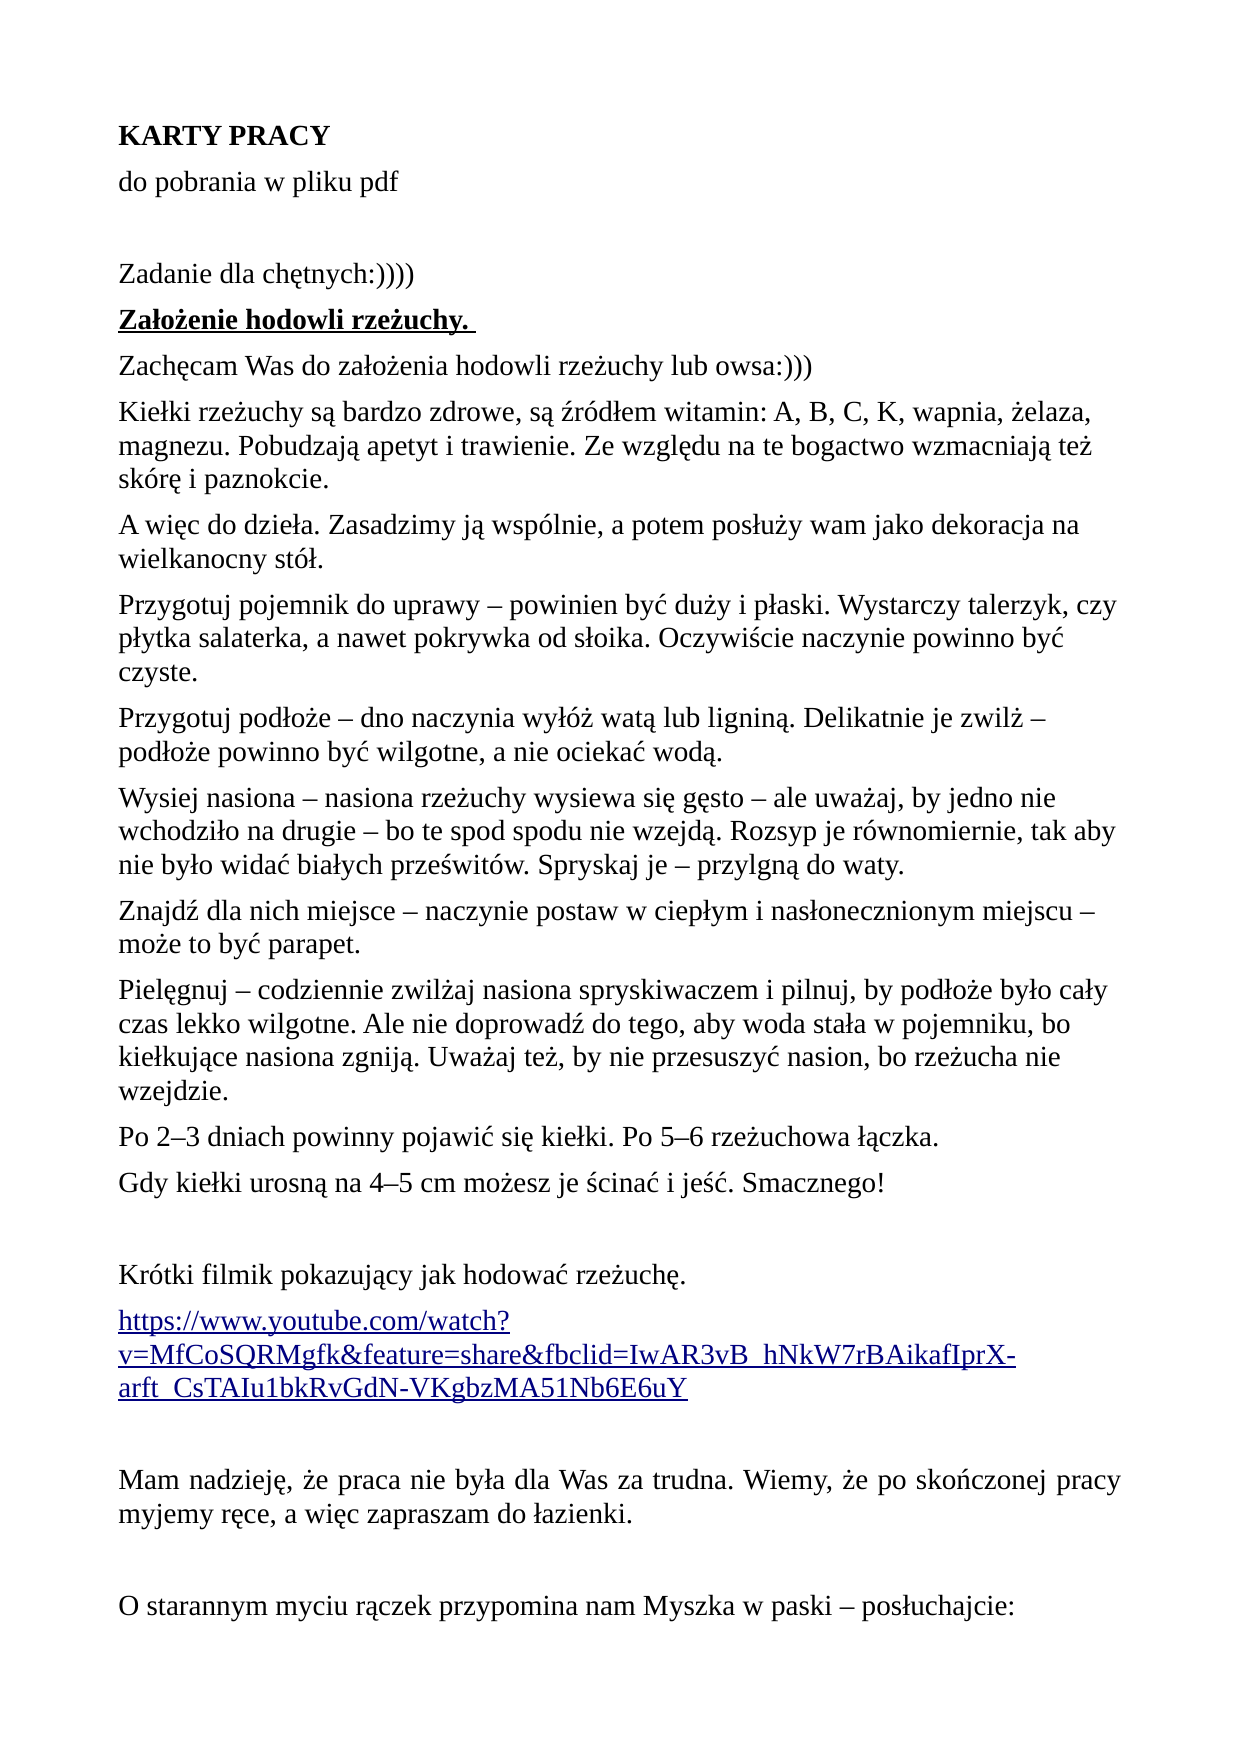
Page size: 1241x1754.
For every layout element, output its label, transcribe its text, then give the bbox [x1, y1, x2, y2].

text Po 2–3 dniach powinny pojawić się kiełki. Po 5–6 rzeżuchowa łączka. [118, 1119, 1122, 1153]
text do pobrania w pliku pdf [118, 164, 1122, 198]
text Zachęcam Was do założenia hodowli rzeżuchy lub owsa:))) [118, 348, 1122, 382]
text Krótki filmik pokazujący jak hodować rzeżuchę. [118, 1257, 1122, 1291]
text Przygotuj podłoże – dno naczynia wyłóż watą lub ligniną. Delikatnie je zwilż – podłoże powinno być wilgotne, a nie ociekać wodą. [118, 700, 1122, 767]
text O starannym myciu rączek przypomina nam Myszka w paski – posłuchajcie: [118, 1588, 1122, 1622]
text Pielęgnuj – codziennie zwilżaj nasiona spryskiwaczem i pilnuj, by podłoże było cały czas lekko wilgotne. Ale nie doprowadź do tego, aby woda stała w pojemniku, bo kiełkujące nasiona zgniją. Uważaj też, by nie przesuszyć nasion, bo rzeżucha nie wzejdzie. [118, 972, 1122, 1107]
text Założenie hodowli rzeżuchy. [118, 302, 1122, 336]
text KARTY PRACY [118, 118, 1122, 152]
text Znajdź dla nich miejsce – naczynie postaw w ciepłym i nasłonecznionym miejscu – może to być parapet. [118, 893, 1122, 960]
text Zadanie dla chętnych:)))) [118, 256, 1122, 290]
text Kiełki rzeżuchy są bardzo zdrowe, są źródłem witamin: A, B, C, K, wapnia, żelaza, magnezu. Pobudzają apetyt i trawienie. Ze względu na te bogactwo wzmacniają też skórę i paznokcie. [118, 394, 1122, 495]
text https://www.youtube.com/watch?v=MfCoSQRMgfk&feature=share&fbclid=IwAR3vB_hNkW7rBAikafIprX-arft_CsTAIu1bkRvGdN-VKgbzMA51Nb6E6uY [118, 1303, 1122, 1404]
text A więc do dzieła. Zasadzimy ją wspólnie, a potem posłuży wam jako dekoracja na wielkanocny stół. [118, 507, 1122, 574]
text Wysiej nasiona – nasiona rzeżuchy wysiewa się gęsto – ale uważaj, by jedno nie wchodziło na drugie – bo te spod spodu nie wzejdą. Rozsyp je równomiernie, tak aby nie było widać białych prześwitów. Spryskaj je – przylgną do waty. [118, 780, 1122, 880]
text Gdy kiełki urosną na 4–5 cm możesz je ścinać i jeść. Smacznego! [118, 1165, 1122, 1199]
text Przygotuj pojemnik do uprawy – powinien być duży i płaski. Wystarczy talerzyk, czy płytka salaterka, a nawet pokrywka od słoika. Oczywiście naczynie powinno być czyste. [118, 587, 1122, 688]
text Mam nadzieję, że praca nie była dla Was za trudna. Wiemy, że po skończonej pracy myjemy ręce, a więc zapraszam do łazienki. [118, 1462, 1122, 1529]
